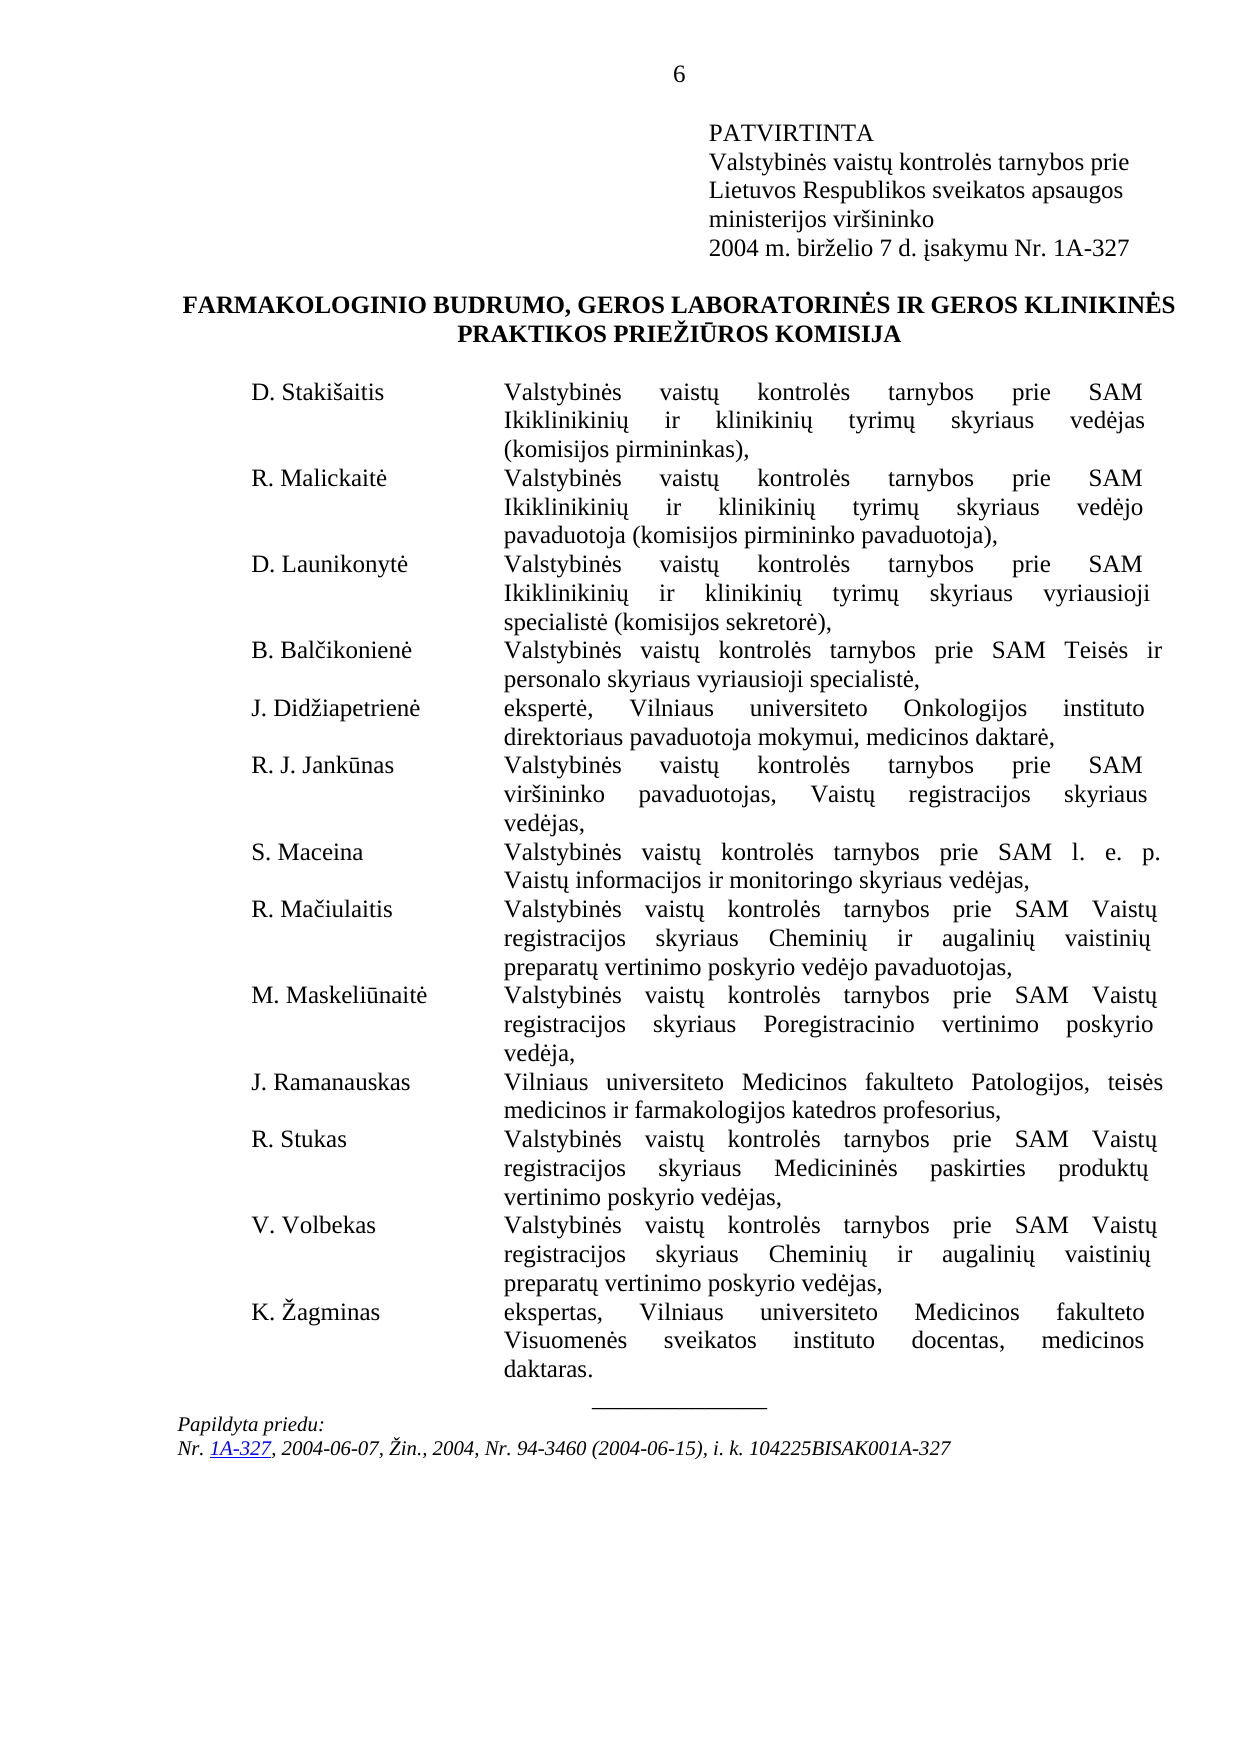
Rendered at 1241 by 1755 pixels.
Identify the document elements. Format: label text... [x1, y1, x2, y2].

text R. Mačiulaitis Valstybinės vaistų kontrolės tarnybos prie SAM Vaistų registracijos skyriaus Cheminių ir augalinių vaistinių preparatų vertinimo poskyrio vedėjo pavaduotojas, [177, 894, 1181, 981]
text B. Balčikonienė Valstybinės vaistų kontrolės tarnybos prie SAM Teisės ir personalo skyriaus vyriausioji specialistė, [177, 636, 1181, 693]
text R. Malickaitė Valstybinės vaistų kontrolės tarnybos prie SAM Ikiklinikinių ir klinikinių tyrimų skyriaus vedėjo pavaduotoja (komisijos pirmininko pavaduotoja), [177, 463, 1181, 549]
text PATVIRTINTA [709, 118, 1181, 147]
text R. Stukas Valstybinės vaistų kontrolės tarnybos prie SAM Vaistų registracijos skyriaus Medicininės paskirties produktų vertinimo poskyrio vedėjas, [177, 1124, 1181, 1211]
text 2004 m. birželio 7 d. įsakymu Nr. 1A-327 [177, 233, 1181, 262]
text Nr. 1A-327, 2004-06-07, Žin., 2004, Nr. 94-3460 (2004-06-15), i. k. 104225BISAK001A-327 [177, 1436, 1181, 1460]
text J. Didžiapetrienė ekspertė, Vilniaus universiteto Onkologijos instituto direktoriaus pavaduotoja mokymui, medicinos daktarė, [177, 693, 1181, 751]
text ministerijos viršininko [177, 204, 1181, 233]
text V. Volbekas Valstybinės vaistų kontrolės tarnybos prie SAM Vaistų registracijos skyriaus Cheminių ir augalinių vaistinių preparatų vertinimo poskyrio vedėjas, [177, 1211, 1181, 1297]
text R. J. Jankūnas Valstybinės vaistų kontrolės tarnybos prie SAM viršininko pavaduotojas, Vaistų registracijos skyriaus vedėjas, [177, 751, 1181, 837]
text S. Maceina Valstybinės vaistų kontrolės tarnybos prie SAM l. e. p. Vaistų informacijos ir monitoringo skyriaus vedėjas, [177, 837, 1181, 894]
text M. Maskeliūnaitė Valstybinės vaistų kontrolės tarnybos prie SAM Vaistų registracijos skyriaus Poregistracinio vertinimo poskyrio vedėja, [177, 981, 1181, 1067]
text K. Žagminas ekspertas, Vilniaus universiteto Medicinos fakulteto Visuomenės sveikatos instituto docentas, medicinos daktaras. [177, 1297, 1181, 1383]
text Papildyta priedu: [177, 1412, 1181, 1436]
text Valstybinės vaistų kontrolės tarnybos prie [177, 147, 1181, 176]
text FARMAKOLOGINIO BUDRUMO, GEROS LABORATORINĖS IR GEROS KLINIKINĖS PRAKTIKOS PRIEŽIŪROS KOMISIJA [177, 291, 1181, 348]
text D. Launikonytė Valstybinės vaistų kontrolės tarnybos prie SAM Ikiklinikinių ir klinikinių tyrimų skyriaus vyriausioji specialistė (komisijos sekretorė), [177, 549, 1181, 636]
text Lietuvos Respublikos sveikatos apsaugos [177, 176, 1181, 204]
text J. Ramanauskas Vilniaus universiteto Medicinos fakulteto Patologijos, teisės medicinos ir farmakologijos katedros profesorius, [177, 1067, 1181, 1124]
text D. Stakišaitis Valstybinės vaistų kontrolės tarnybos prie SAM Ikiklinikinių ir klinikinių tyrimų skyriaus vedėjas (komisijos pirmininkas), [177, 377, 1181, 463]
text ______________ [177, 1383, 1181, 1412]
